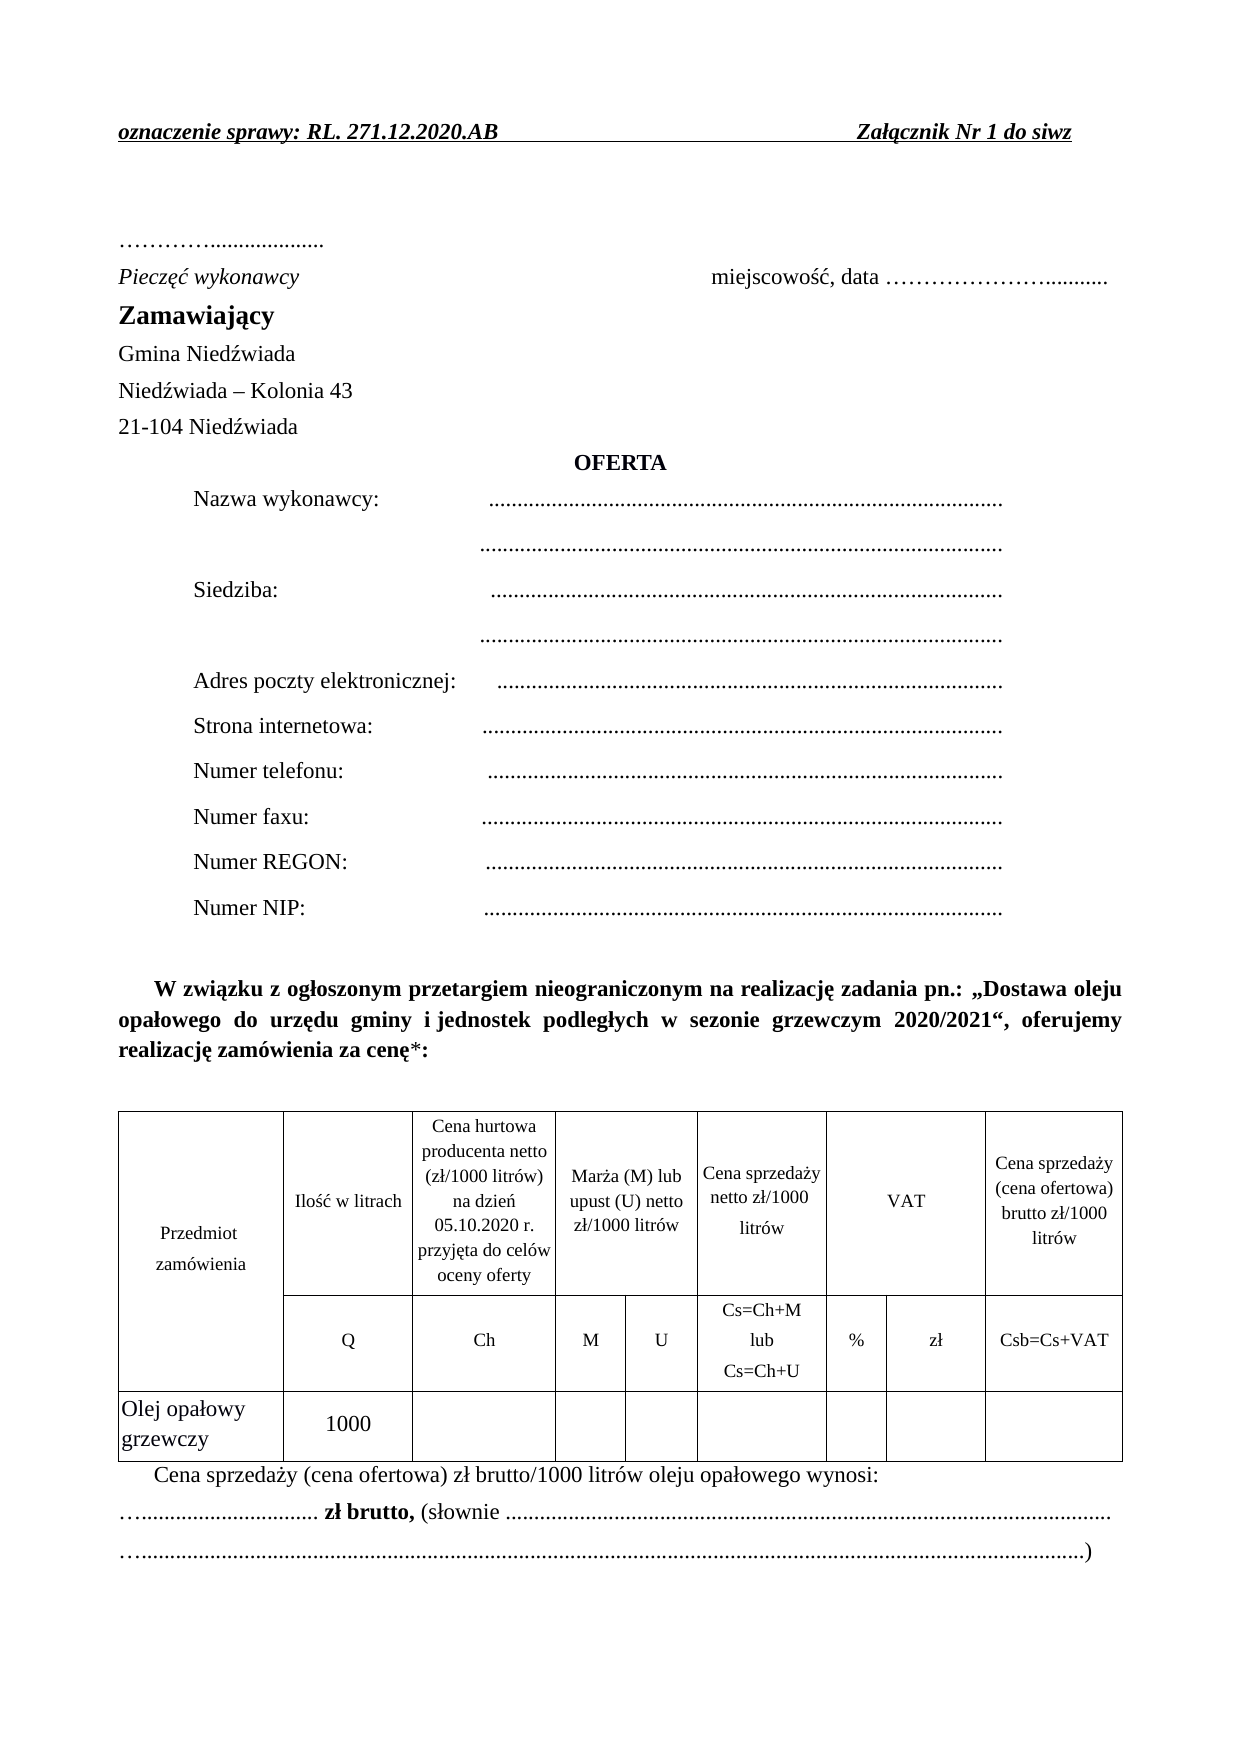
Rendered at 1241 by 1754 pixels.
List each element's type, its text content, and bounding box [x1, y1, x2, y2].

text W związku z ogłoszonym przetargiem nieograniczonym na realizację zadania pn.: „Dostawa oleju opałowego do urzędu gminy i jednostek podległych w sezonie grzewczym 2020/2021“, oferujemy realizację zamówienia za cenę*: [118, 975, 1122, 1062]
table_cell M [556, 1296, 625, 1391]
text Numer faxu: [193, 803, 1122, 829]
text Pieczęć wykonawcy miejscowość, data …………………........... [118, 263, 1122, 289]
text Strona internetowa: [193, 712, 1122, 738]
subtitle OFERTA [118, 449, 1122, 475]
table_cell U [626, 1296, 697, 1391]
table_cell Cs=Ch+M lub Cs=Ch+U [698, 1296, 826, 1391]
table_header VAT [827, 1112, 985, 1294]
table_cell [556, 1392, 625, 1461]
text Numer REGON: [193, 848, 1122, 875]
text Adres poczty elektronicznej: [193, 667, 1122, 693]
table_cell zł [887, 1296, 985, 1391]
text 21-104 Niedźwiada [118, 413, 1122, 439]
text Siedziba: [193, 576, 1122, 602]
table_header Cena hurtowa producenta netto (zł/1000 litrów) na dzień 05.10.2020 r. przyjęta do celów oceny oferty [413, 1112, 555, 1294]
table_header Cena sprzedaży (cena ofertowa) brutto zł/1000 litrów [986, 1112, 1122, 1294]
table_cell [413, 1392, 555, 1461]
table_header Cena sprzedaży netto zł/1000 litrów [698, 1112, 826, 1294]
text oznaczenie sprawy: RL. 271.12.2020.AB Załącznik Nr 1 do siwz [118, 118, 1122, 144]
text ………….................... [118, 227, 1122, 253]
table_cell Q [284, 1296, 412, 1391]
table_cell [887, 1392, 985, 1461]
table_cell Ch [413, 1296, 555, 1391]
table_cell 1000 [284, 1392, 412, 1461]
text Gmina Niedźwiada [118, 341, 1122, 367]
table_cell Olej opałowy grzewczy [119, 1392, 283, 1461]
text Zamawiający [118, 299, 1122, 330]
table_cell Csb=Cs+VAT [986, 1296, 1122, 1391]
text Cena sprzedaży (cena ofertowa) zł brutto/1000 litrów oleju opałowego wynosi: [118, 1462, 1122, 1488]
text …............................... zł brutto, (słownie .......................................................................................................... ….....................................................................................................................................................................) [118, 1498, 1122, 1563]
text Numer telefonu: [193, 758, 1122, 784]
table_header Przedmiot zamówienia [119, 1112, 283, 1391]
table_cell % [827, 1296, 886, 1391]
text Nazwa wykonawcy: [193, 485, 1122, 511]
table_cell [626, 1392, 697, 1461]
table_cell [986, 1392, 1122, 1461]
text Numer NIP: [193, 894, 1122, 920]
text Niedźwiada – Kolonia 43 [118, 377, 1122, 403]
table_header Marża (M) lub upust (U) netto zł/1000 litrów [556, 1112, 697, 1294]
table_cell [698, 1392, 826, 1461]
table_header Ilość w litrach [284, 1112, 412, 1294]
table_cell [827, 1392, 886, 1461]
